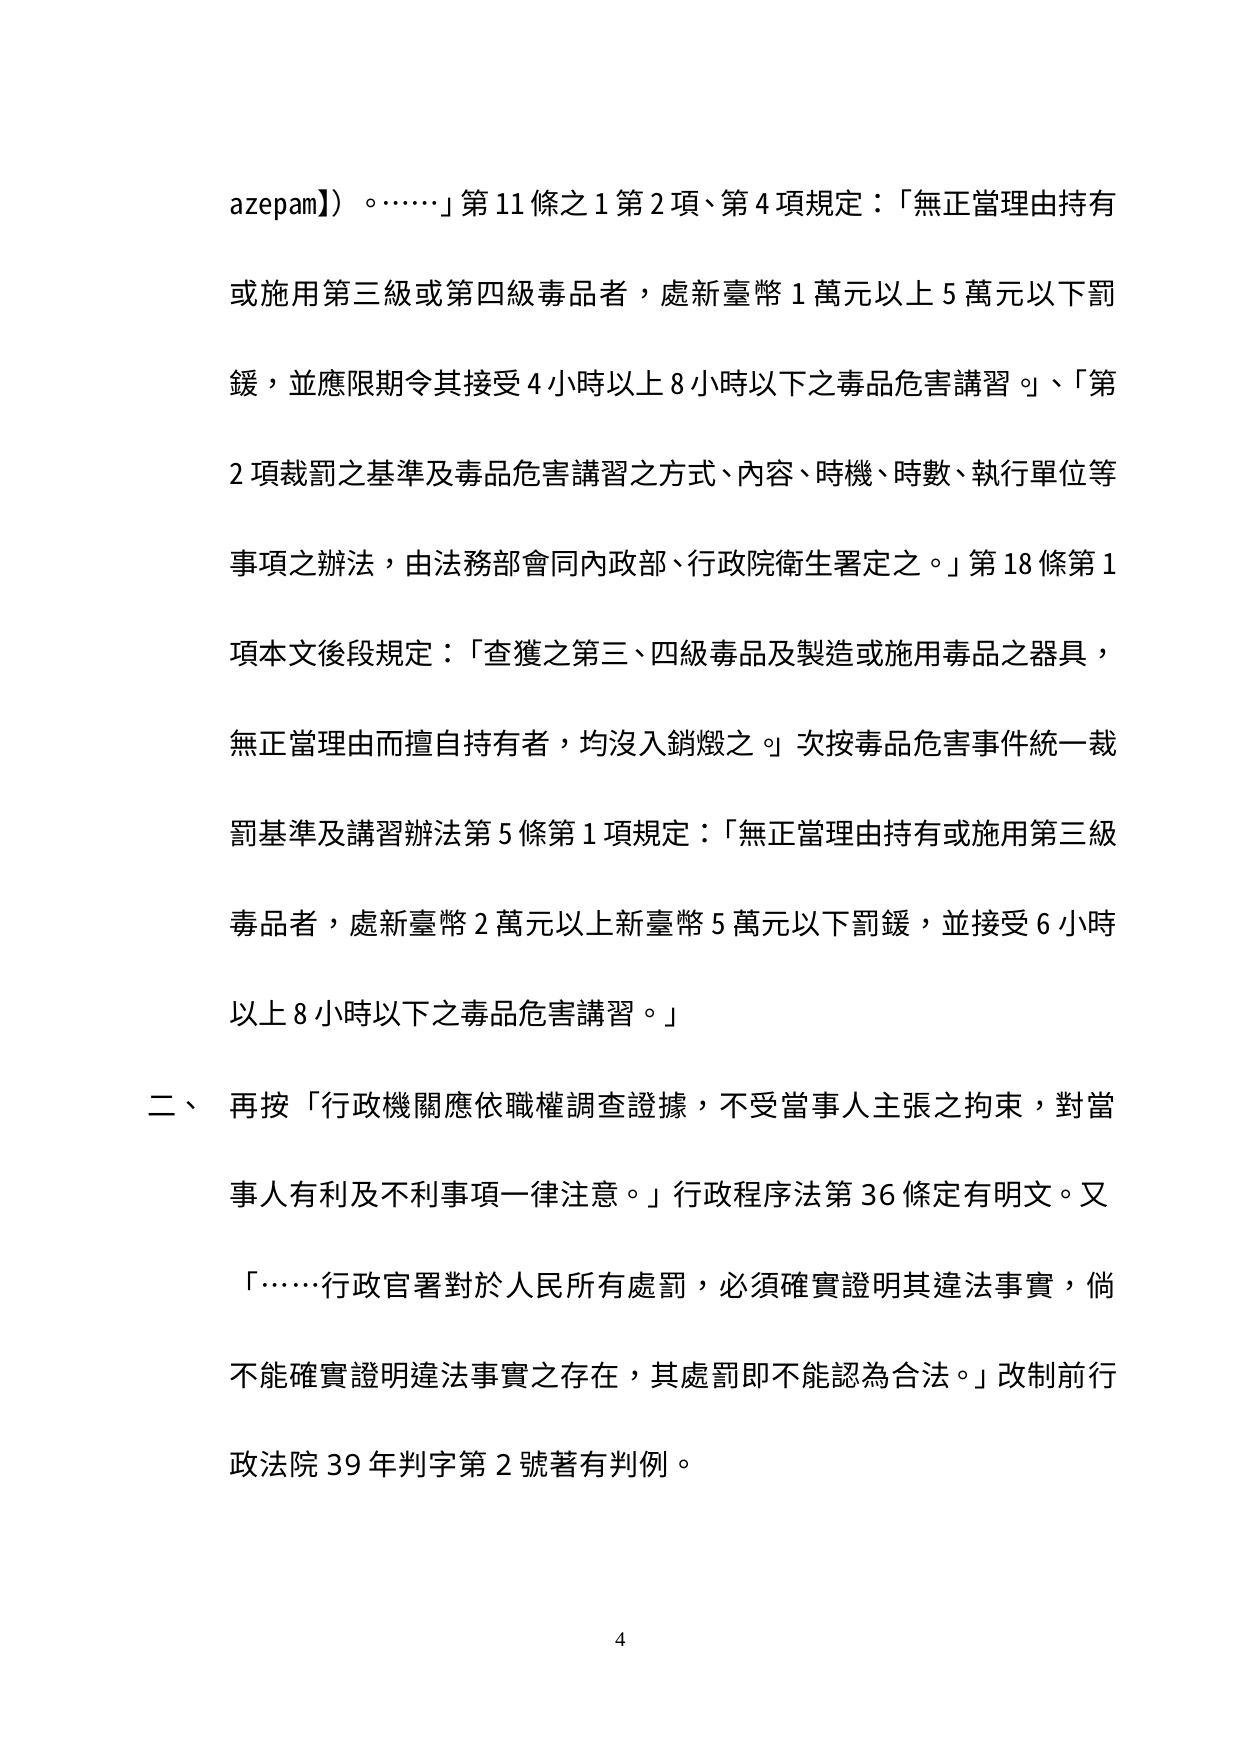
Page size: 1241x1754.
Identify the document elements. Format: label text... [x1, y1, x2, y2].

table_cell [136, 165, 218, 1066]
table_cell 二、 [136, 1066, 218, 1517]
table_cell azepam】）。……」第11條之1第2項、第4項規定：「無正當理由持有或施用第三級或第四級毒品者，處新臺幣1萬元以上5萬元以下罰鍰，並應限期令其接受4小時以上8小時以下之毒品危害講習。」、「第2項裁罰之基準及毒品危害講習之方式、內容、時機、時數、執行單位等事項之辦法，由法務部會同內政部、行政院衛生署定之。」第18條第1項本文後段規定：「查獲之第三、四級毒品及製造或施用毒品之器具，無正當理由而擅自持有者，均沒入銷燬之。」次按毒品危害事件統一裁罰基準及講習辦法第5條第1項規定：「無正當理由持有或施用第三級毒品者，處新臺幣2萬元以上新臺幣5萬元以下罰鍰，並接受6小時以上8小時以下之毒品危害講習。」 [218, 165, 1128, 1066]
table_cell 再按「行政機關應依職權調查證據，不受當事人主張之拘束，對當事人有利及不利事項一律注意。」行政程序法第36條定有明文。又「……行政官署對於人民所有處罰，必須確實證明其違法事實，倘不能確實證明違法事實之存在，其處罰即不能認為合法。」改制前行政法院39年判字第2號著有判例。 [218, 1066, 1128, 1517]
